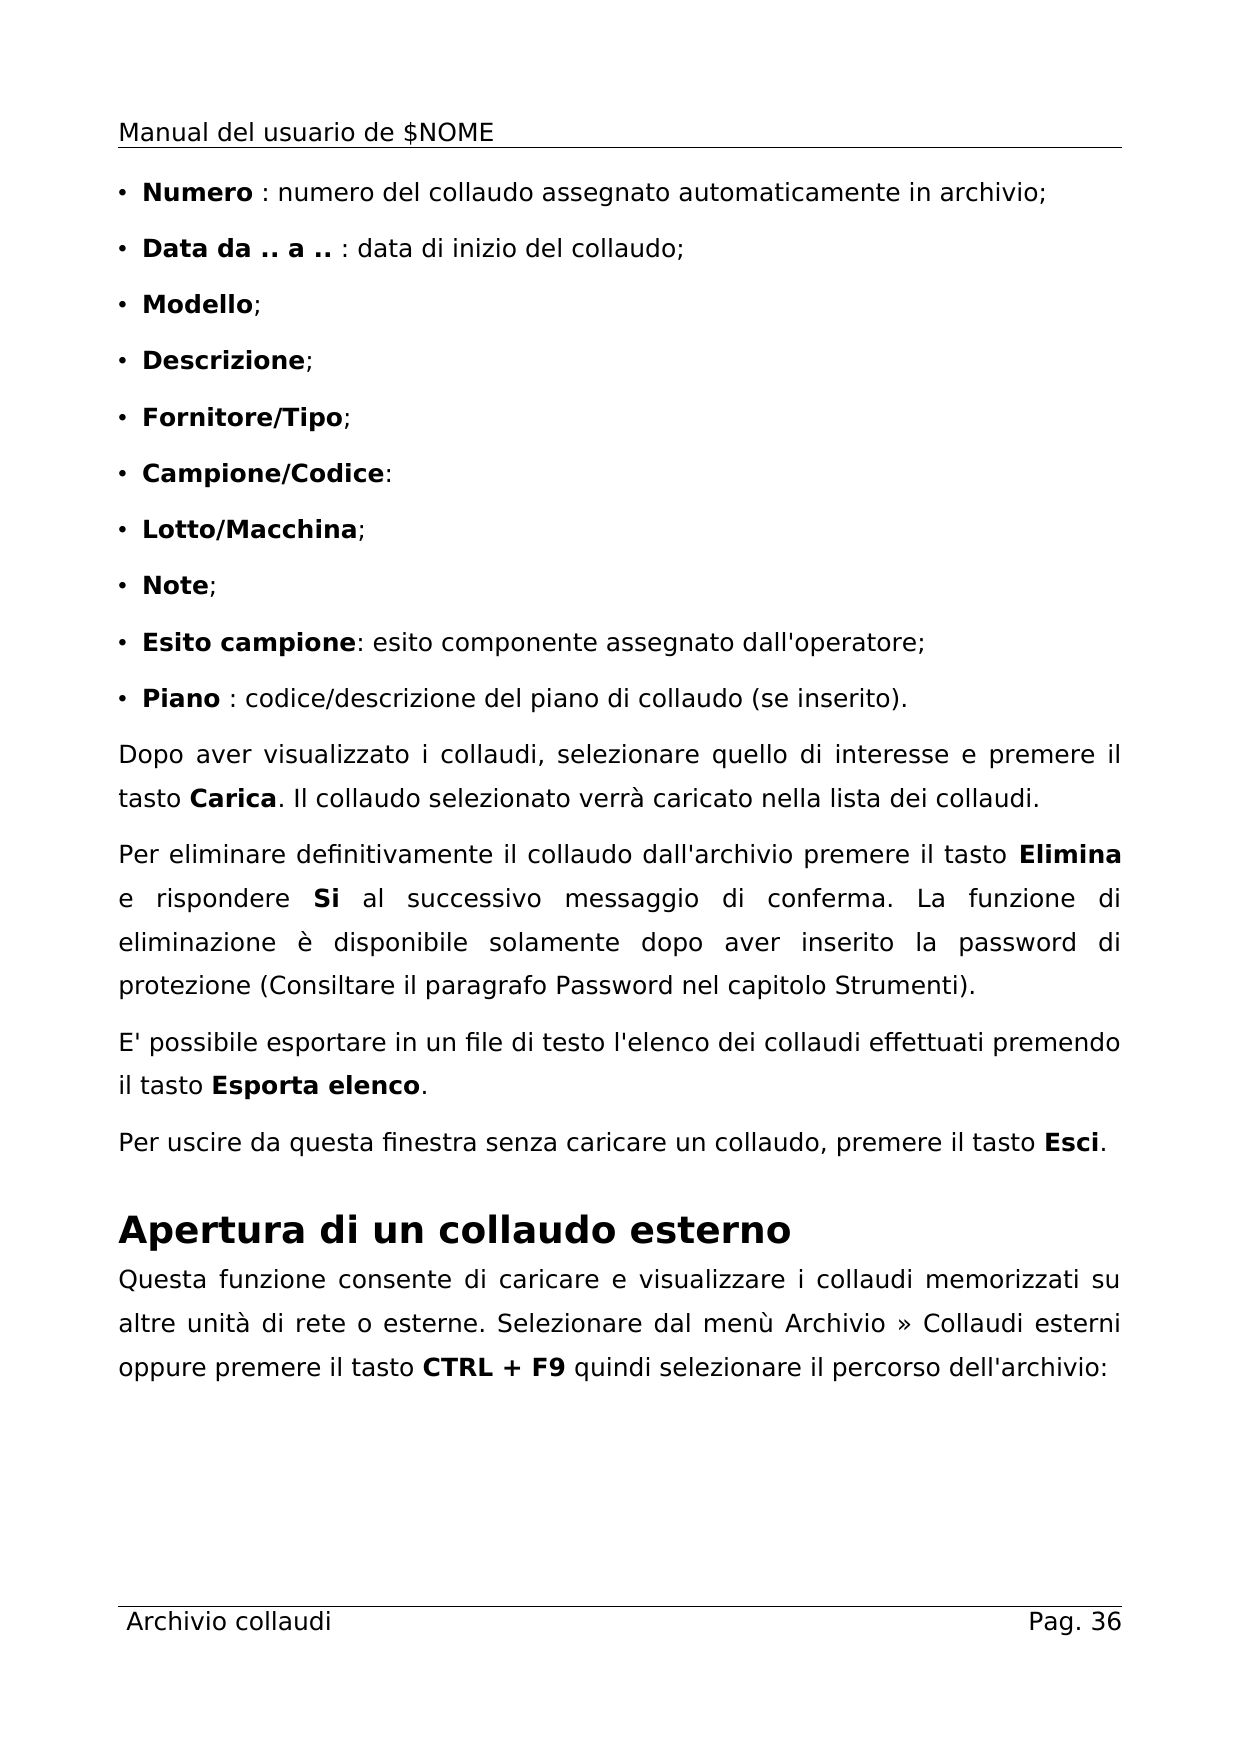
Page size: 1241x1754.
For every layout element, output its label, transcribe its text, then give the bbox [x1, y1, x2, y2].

text Questa funzione consente di caricare e visualizzare i collaudi memorizzati su altre unità di rete o esterne. Selezionare dal menù Archivio » Collaudi esterni oppure premere il tasto CTRL + F9 quindi selezionare il percorso dell'archivio: [118, 1265, 1122, 1382]
list Note; [118, 572, 1122, 601]
list Piano : codice/descrizione del piano di collaudo (se inserito). [118, 684, 1122, 713]
text E' possibile esportare in un file di testo l'elenco dei collaudi effettuati premendo il tasto Esporta elenco. [118, 1028, 1122, 1101]
list Modello; [118, 290, 1122, 319]
list Esito campione: esito componente assegnato dall'operatore; [118, 628, 1122, 657]
subtitle Apertura di un collaudo esterno [118, 1209, 1122, 1253]
list Fornitore/Tipo; [118, 403, 1122, 432]
list Descrizione; [118, 347, 1122, 376]
list Numero : numero del collaudo assegnato automaticamente in archivio; [118, 178, 1122, 207]
list Lotto/Macchina; [118, 515, 1122, 544]
text Per uscire da questa finestra senza caricare un collaudo, premere il tasto Esci. [118, 1128, 1122, 1157]
list Data da .. a .. : data di inizio del collaudo; [118, 234, 1122, 263]
text Per eliminare definitivamente il collaudo dall'archivio premere il tasto Elimina e rispondere Si al successivo messaggio di conferma. La funzione di eliminazione è disponibile solamente dopo aver inserito la password di protezione (Consiltare il paragrafo Password nel capitolo Strumenti). [118, 840, 1122, 1001]
text Dopo aver visualizzato i collaudi, selezionare quello di interesse e premere il tasto Carica. Il collaudo selezionato verrà caricato nella lista dei collaudi. [118, 740, 1122, 813]
list Campione/Codice: [118, 459, 1122, 488]
